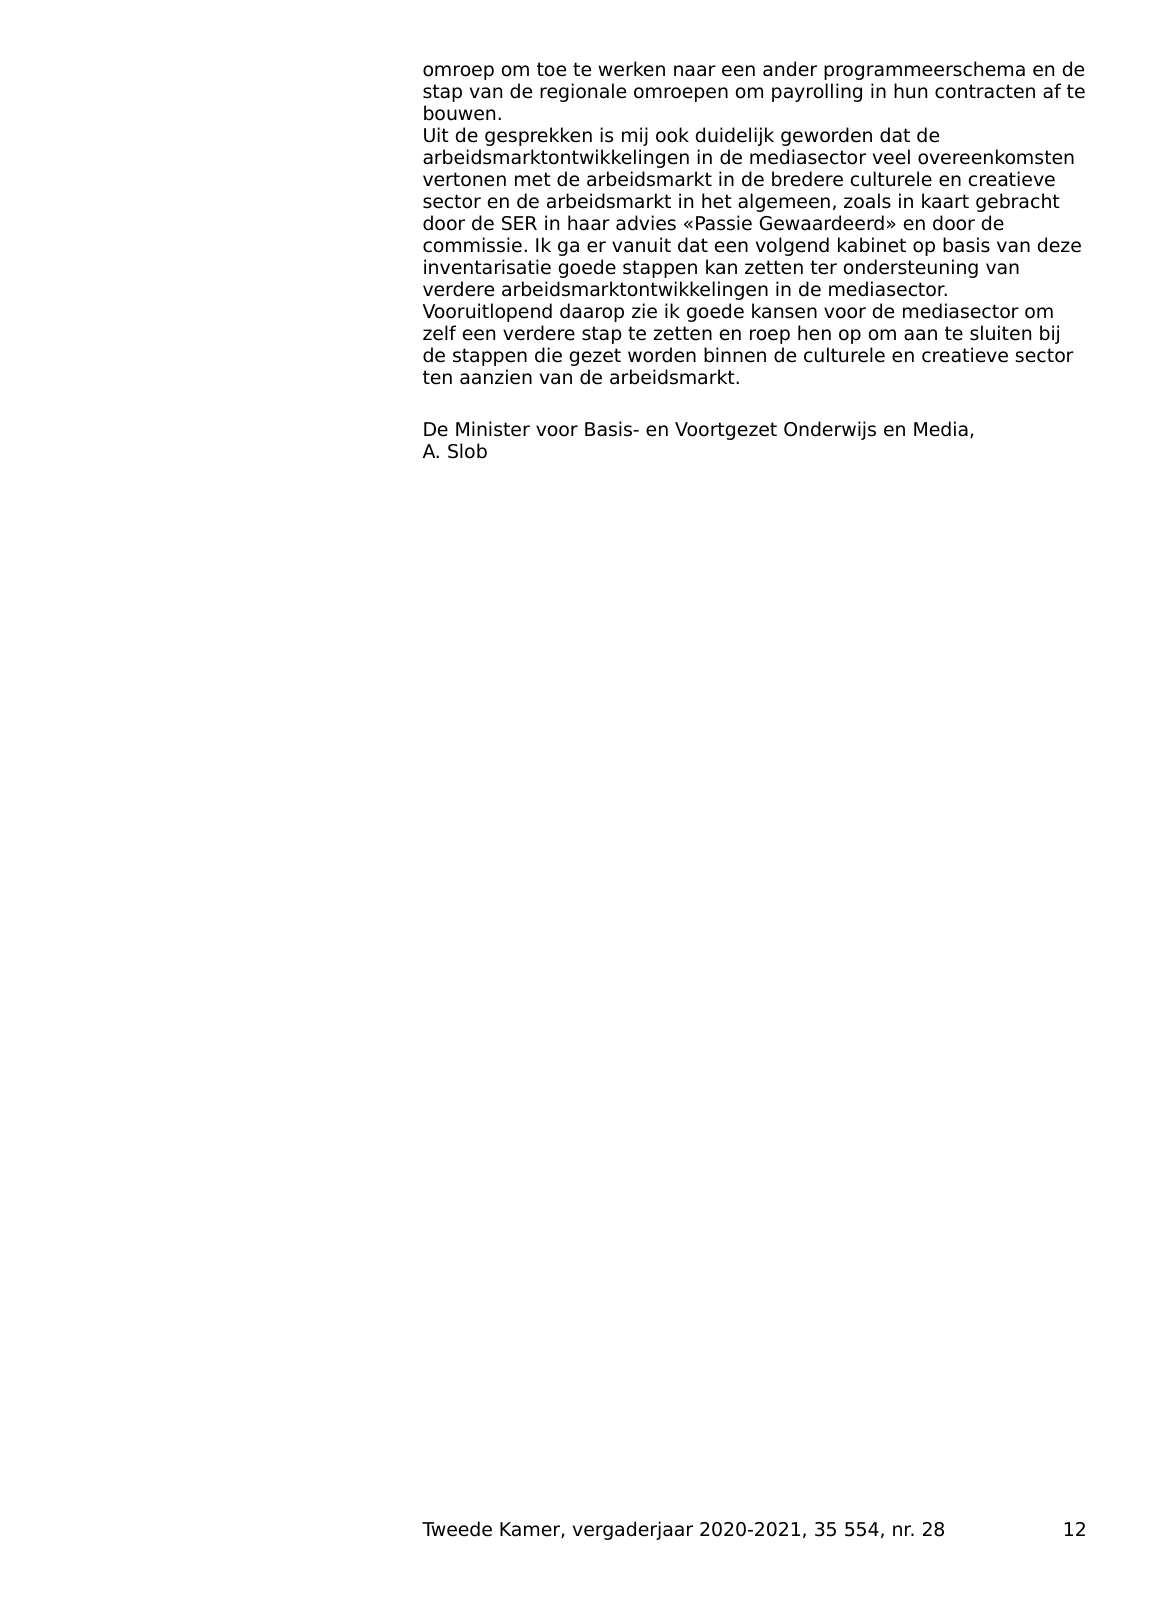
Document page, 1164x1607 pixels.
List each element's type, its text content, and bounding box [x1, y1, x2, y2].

text omroep om toe te werken naar een ander programmeerschema en de stap van de regionale omroepen om payrolling in hun contracten af te bouwen. [422, 59, 1087, 125]
text De Minister voor Basis- en Voortgezet Onderwijs en Media, A. Slob [422, 419, 1087, 463]
text Uit de gesprekken is mij ook duidelijk geworden dat de arbeidsmarktontwikkelingen in de mediasector veel overeenkomsten vertonen met de arbeidsmarkt in de bredere culturele en creatieve sector en de arbeidsmarkt in het algemeen, zoals in kaart gebracht door de SER in haar advies «Passie Gewaardeerd» en door de commissie. Ik ga er vanuit dat een volgend kabinet op basis van deze inventarisatie goede stappen kan zetten ter ondersteuning van verdere arbeidsmarktontwikkelingen in de mediasector. [422, 125, 1087, 301]
text Vooruitlopend daarop zie ik goede kansen voor de mediasector om zelf een verdere stap te zetten en roep hen op om aan te sluiten bij de stappen die gezet worden binnen de culturele en creatieve sector ten aanzien van de arbeidsmarkt. [422, 301, 1087, 389]
